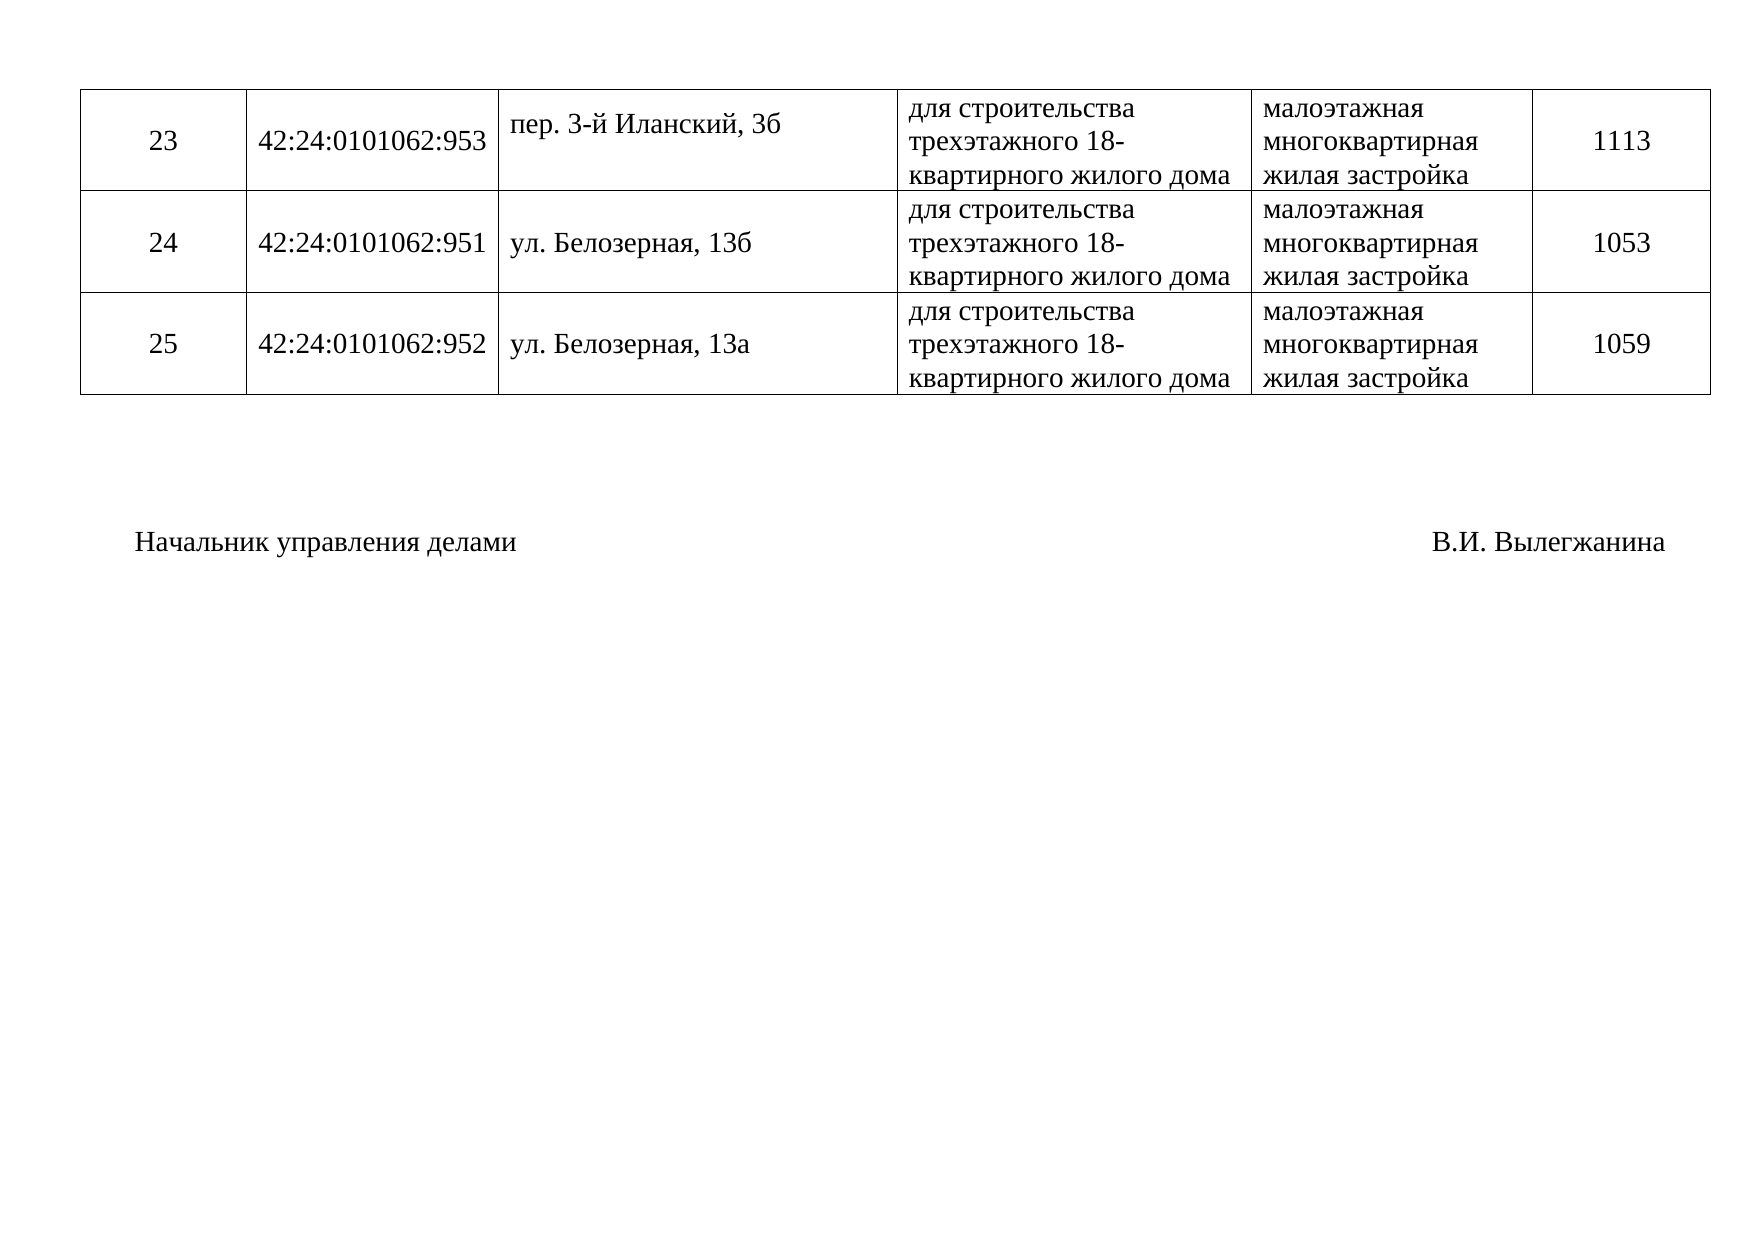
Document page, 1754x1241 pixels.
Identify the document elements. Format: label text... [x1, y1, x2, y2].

table_cell ул. Белозерная, 13б [499, 191, 897, 292]
text Начальник управления делами В.И. Вылегжанина [130, 524, 1665, 558]
table_cell ул. Белозерная, 13а [499, 293, 897, 394]
table_cell малоэтажная многоквартирная жилая застройка [1252, 191, 1532, 292]
table_cell 1059 [1533, 293, 1710, 394]
table_cell 42:24:0101062:953 [247, 90, 498, 190]
table_cell 1113 [1533, 90, 1710, 190]
table_cell 24 [81, 191, 246, 292]
table_cell малоэтажная многоквартирная жилая застройка [1252, 293, 1532, 394]
table_cell для строительства трехэтажного 18-квартирного жилого дома [898, 90, 1251, 190]
table_cell для строительства трехэтажного 18-квартирного жилого дома [898, 191, 1251, 292]
table_cell малоэтажная многоквартирная жилая застройка [1252, 90, 1532, 190]
table_cell 42:24:0101062:952 [247, 293, 498, 394]
table_cell пер. 3-й Иланский, 3б [499, 90, 897, 190]
table_cell 23 [81, 90, 246, 190]
table_cell 42:24:0101062:951 [247, 191, 498, 292]
table_cell для строительства трехэтажного 18-квартирного жилого дома [898, 293, 1251, 394]
table_cell 25 [81, 293, 246, 394]
table_cell 1053 [1533, 191, 1710, 292]
